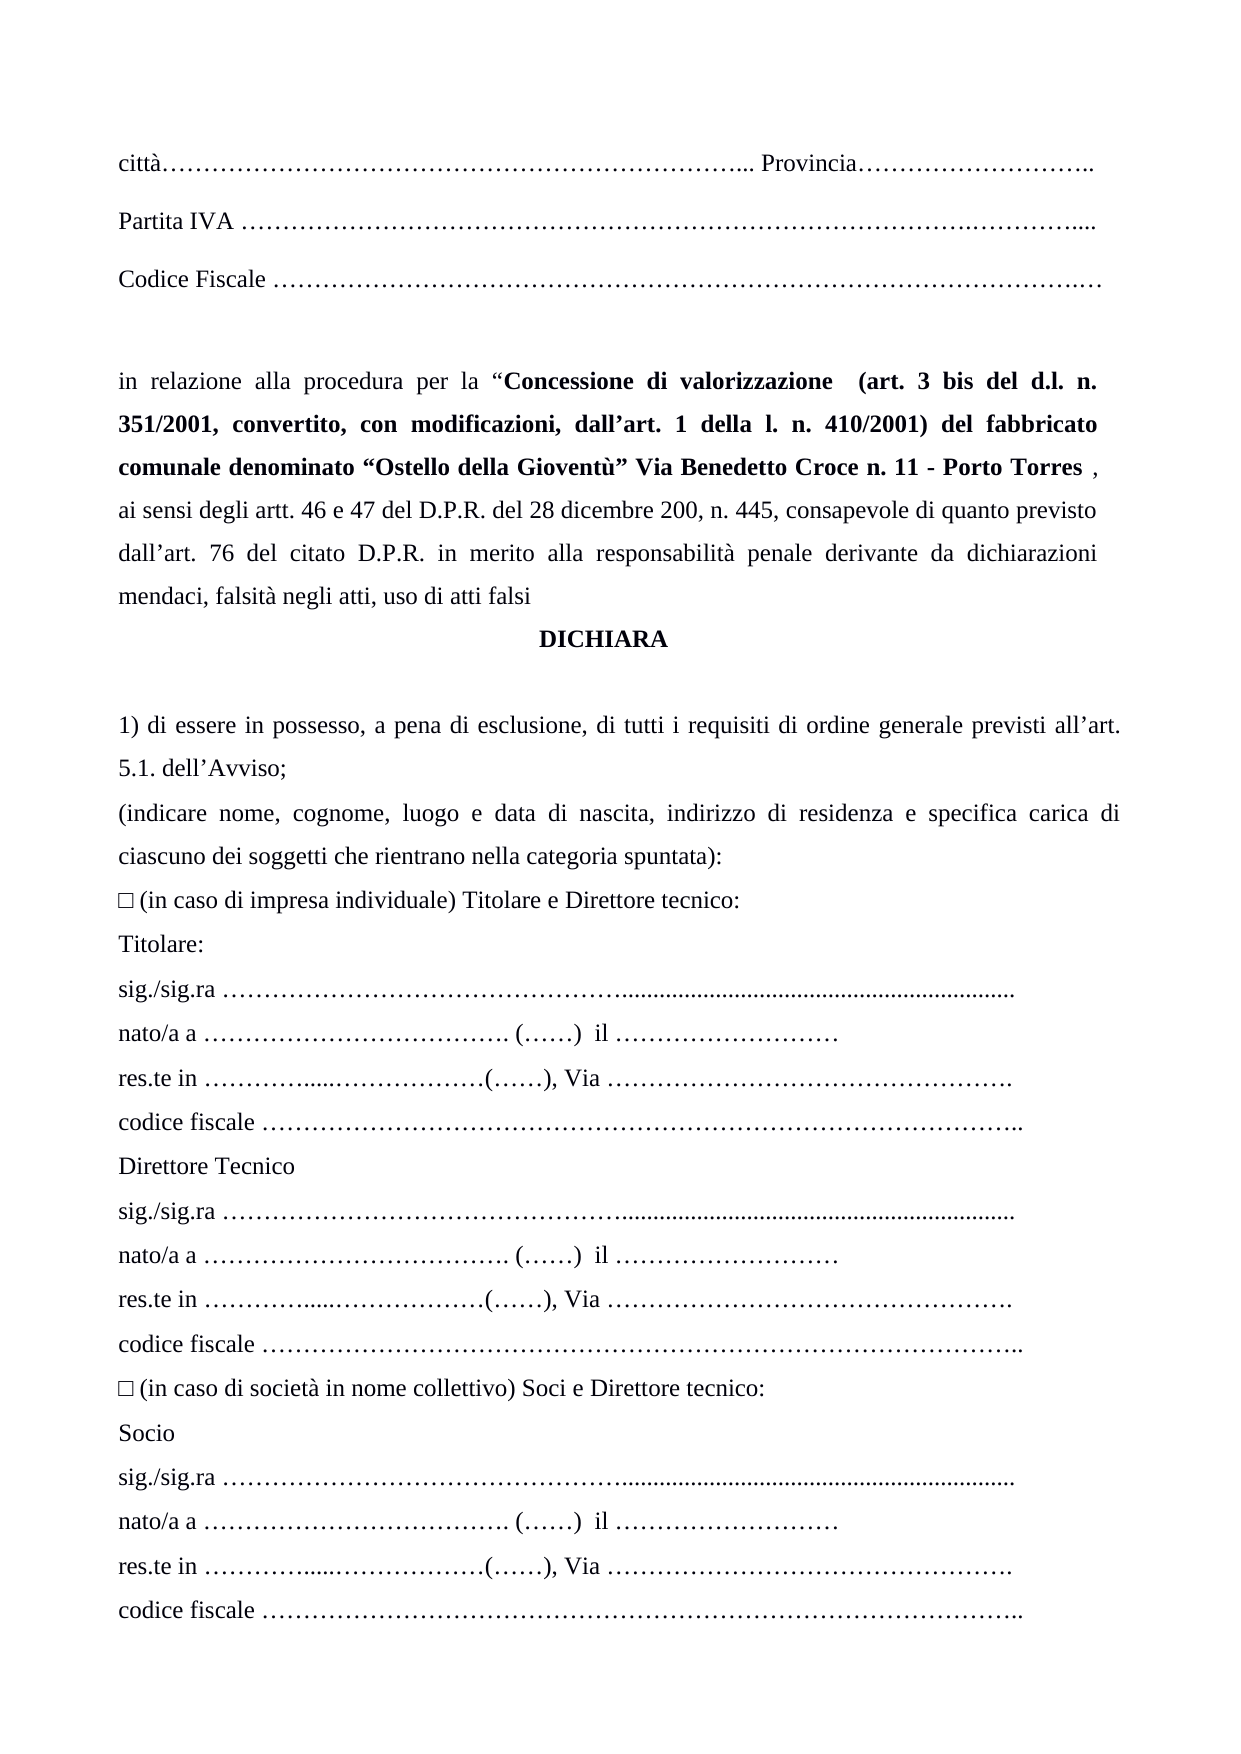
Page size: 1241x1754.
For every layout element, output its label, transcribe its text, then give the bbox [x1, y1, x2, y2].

text sig./sig.ra …………………………………………............................................................... [118, 974, 1122, 1003]
text res.te in ………….....………………(……), Via …………………………………………. [118, 1551, 1122, 1579]
text □ (in caso di società in nome collettivo) Soci e Direttore tecnico: [118, 1373, 1122, 1402]
text Codice Fiscale …………………………………………………………………………………….… [118, 264, 1122, 293]
text nato/a a ………………………………. (……) il ……………………… [118, 1018, 1122, 1047]
text in relazione alla procedura per la “Concessione di valorizzazione (art. 3 bis del d.l. n. 351/2001, convertito, con modificazioni, dall’art. 1 della l. n. 410/2001) del fabbricato comunale denominato “Ostello della Gioventù” Via Benedetto Croce n. 11 - Porto Torres , ai sensi degli artt. 46 e 47 del D.P.R. del 28 dicembre 200, n. 445, consapevole di quanto previsto dall’art. 76 del citato D.P.R. in merito alla responsabilità penale derivante da dichiarazioni mendaci, falsità negli atti, uso di atti falsi [118, 366, 1098, 610]
text codice fiscale ……………………………………………………………………………….. [118, 1107, 1122, 1136]
text Direttore Tecnico [118, 1151, 1122, 1180]
subtitle DICHIARA [118, 624, 1089, 653]
text sig./sig.ra …………………………………………............................................................... [118, 1462, 1122, 1491]
text Titolare: [118, 929, 1122, 958]
text sig./sig.ra …………………………………………............................................................... [118, 1196, 1122, 1224]
text 1) di essere in possesso, a pena di esclusione, di tutti i requisiti di ordine generale previsti all’art. 5.1. dell’Avviso; [118, 710, 1122, 782]
text nato/a a ………………………………. (……) il ……………………… [118, 1506, 1122, 1535]
text nato/a a ………………………………. (……) il ……………………… [118, 1240, 1122, 1269]
text Socio [118, 1418, 1122, 1446]
text codice fiscale ……………………………………………………………………………….. [118, 1595, 1122, 1624]
text res.te in ………….....………………(……), Via …………………………………………. [118, 1284, 1122, 1313]
text città……………………………………………………………... Provincia……………………….. [118, 148, 1122, 176]
text Partita IVA …………………………………………………………………………….………….... [118, 206, 1122, 235]
text □ (in caso di impresa individuale) Titolare e Direttore tecnico: [118, 885, 1122, 914]
text (indicare nome, cognome, luogo e data di nascita, indirizzo di residenza e specifica carica di ciascuno dei soggetti che rientrano nella categoria spuntata): [118, 798, 1122, 869]
text res.te in ………….....………………(……), Via …………………………………………. [118, 1063, 1122, 1091]
text codice fiscale ……………………………………………………………………………….. [118, 1329, 1122, 1358]
